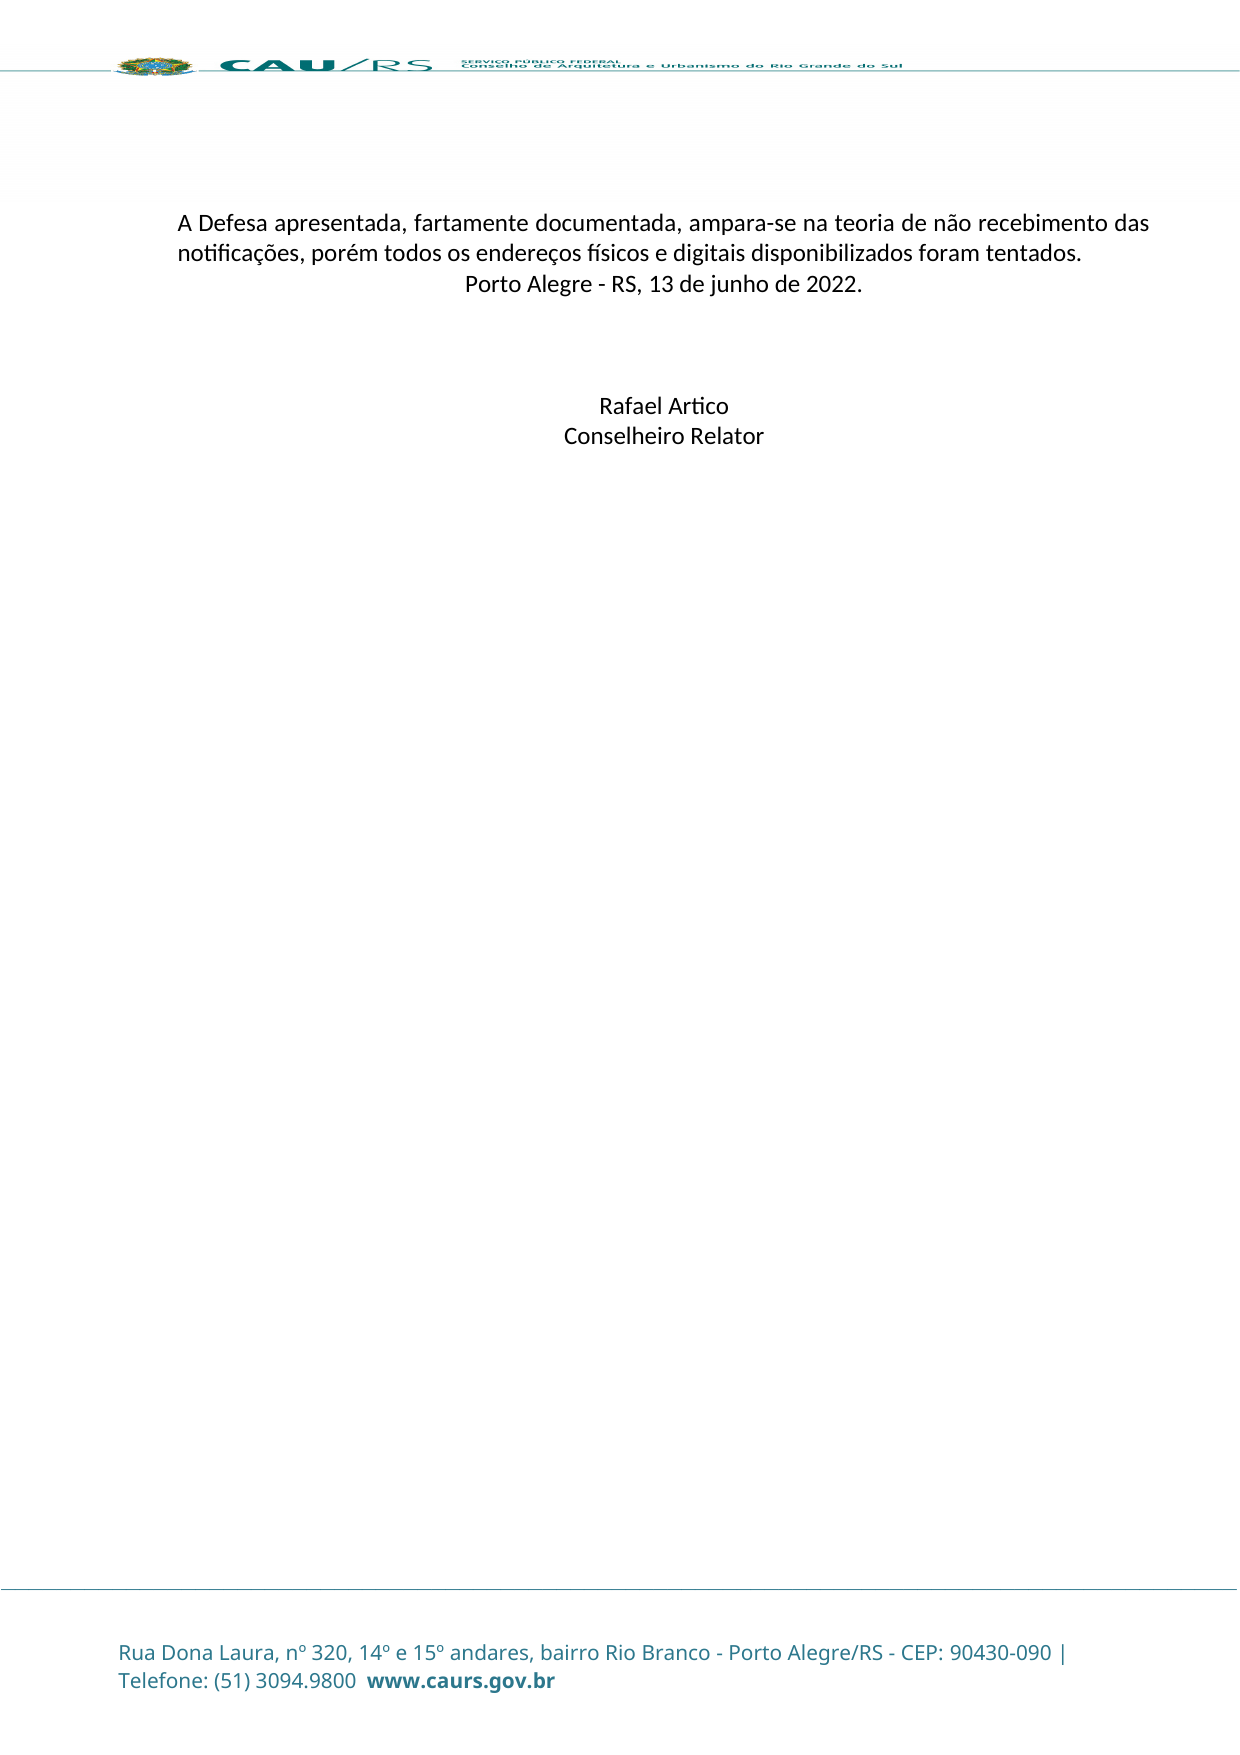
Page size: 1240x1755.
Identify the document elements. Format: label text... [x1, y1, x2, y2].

text A Defesa apresentada, fartamente documentada, ampara-se na teoria de não recebimento das notificações, porém todos os endereços físicos e digitais disponibilizados foram tentados. [177, 207, 1151, 268]
text Rafael Artico [177, 390, 1151, 420]
text Conselheiro Relator [177, 420, 1151, 451]
text Porto Alegre - RS, 13 de junho de 2022. [177, 268, 1151, 298]
